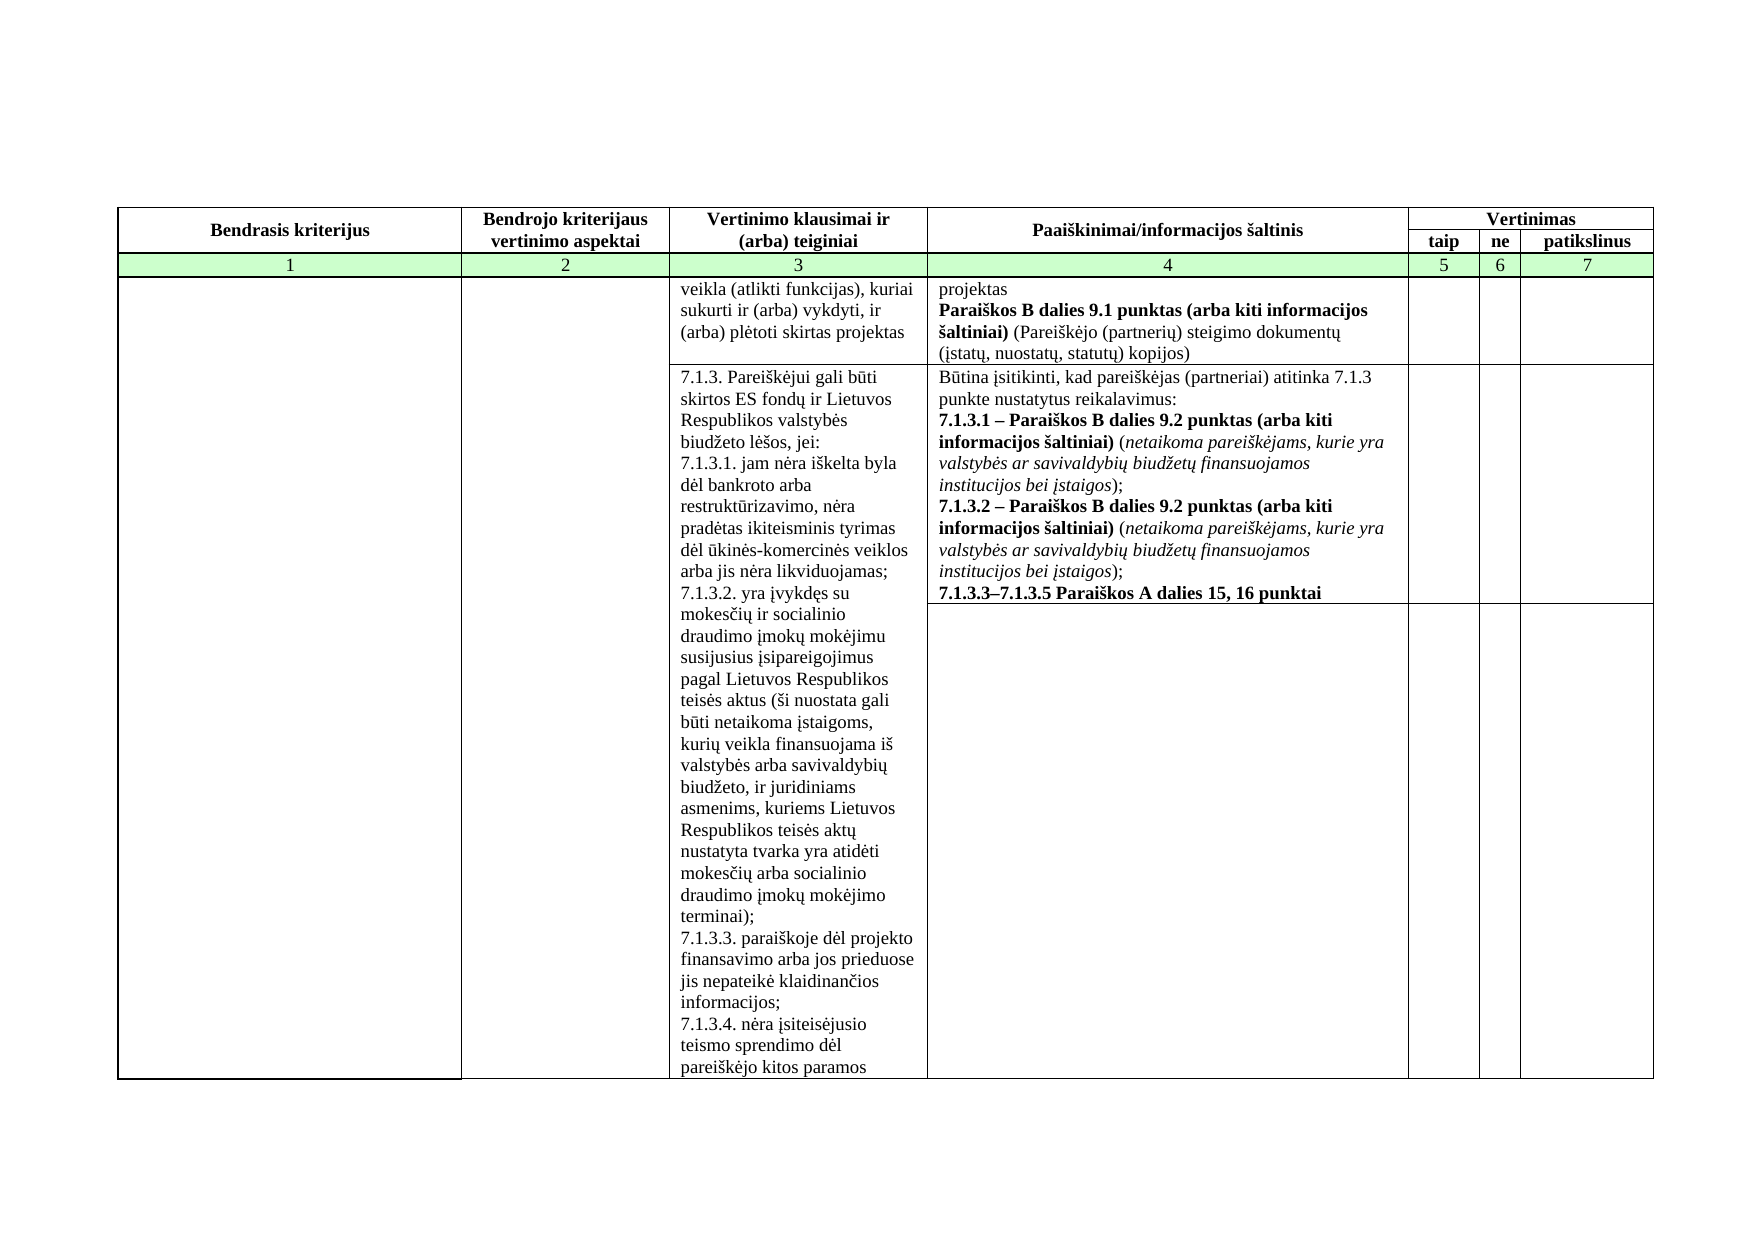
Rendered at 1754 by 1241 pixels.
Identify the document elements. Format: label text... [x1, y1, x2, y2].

table_cell [1480, 278, 1520, 364]
table_cell ne [1480, 230, 1520, 252]
table_header Bendrasis kriterijus [119, 208, 461, 252]
table_header Paaiškinimai/informacijos šaltinis [928, 208, 1408, 252]
table_cell [1409, 604, 1479, 1077]
table_cell 2 [462, 254, 669, 276]
table_header Vertinimo klausimai ir (arba) teiginiai [670, 208, 927, 252]
table_cell [928, 604, 1408, 1077]
table_cell [1409, 278, 1479, 364]
table_cell [1521, 278, 1653, 364]
table_cell [462, 278, 669, 1077]
table_cell [1521, 604, 1653, 1077]
table_cell 7 [1521, 254, 1653, 276]
table_cell patikslinus [1521, 230, 1653, 252]
table_cell [1521, 365, 1653, 603]
table_cell 7.1.3. Pareiškėjui gali būti skirtos ES fondų ir Lietuvos Respublikos valstybės biudžeto lėšos, jei: 7.1.3.1. jam nėra iškelta byla dėl bankroto arba restruktūrizavimo, nėra pradėtas ikiteisminis tyrimas dėl ūkinės-komercinės veiklos arba jis nėra likviduojamas; 7.1.3.2. yra įvykdęs su mokesčių ir socialinio draudimo įmokų mokėjimu susijusius įsipareigojimus pagal Lietuvos Respublikos teisės aktus (ši nuostata gali būti netaikoma įstaigoms, kurių veikla finansuojama iš valstybės arba savivaldybių biudžeto, ir juridiniams asmenims, kuriems Lietuvos Respublikos teisės aktų nustatyta tvarka yra atidėti mokesčių arba socialinio draudimo įmokų mokėjimo terminai); 7.1.3.3. paraiškoje dėl projekto finansavimo arba jos prieduose jis nepateikė klaidinančios informacijos; 7.1.3.4. nėra įsiteisėjusio teismo sprendimo dėl pareiškėjo kitos paramos [670, 365, 927, 1077]
table_cell 5 [1409, 254, 1479, 276]
table_cell 3 [670, 254, 927, 276]
table_cell 6 [1480, 254, 1520, 276]
table_cell 1 [119, 254, 461, 276]
table_cell 4 [928, 254, 1408, 276]
table_cell Būtina įsitikinti, kad pareiškėjas (partneriai) atitinka 7.1.3 punkte nustatytus reikalavimus: 7.1.3.1 – Paraiškos B dalies 9.2 punktas (arba kiti informacijos šaltiniai) (netaikoma pareiškėjams, kurie yra valstybės ar savivaldybių biudžetų finansuojamos institucijos bei įstaigos); 7.1.3.2 – Paraiškos B dalies 9.2 punktas (arba kiti informacijos šaltiniai) (netaikoma pareiškėjams, kurie yra valstybės ar savivaldybių biudžetų finansuojamos institucijos bei įstaigos); 7.1.3.3–7.1.3.5 Paraiškos A dalies 15, 16 punktai [928, 365, 1408, 603]
table_cell [119, 278, 461, 1077]
table_cell taip [1409, 230, 1479, 252]
table_cell projektas Paraiškos B dalies 9.1 punktas (arba kiti informacijos šaltiniai) (Pareiškėjo (partnerių) steigimo dokumentų (įstatų, nuostatų, statutų) kopijos) [928, 278, 1408, 364]
table_cell [1480, 604, 1520, 1077]
table_cell [1409, 365, 1479, 603]
table_cell [1480, 365, 1520, 603]
table_header Vertinimas [1409, 208, 1653, 229]
table_cell veikla (atlikti funkcijas), kuriai sukurti ir (arba) vykdyti, ir (arba) plėtoti skirtas projektas [670, 278, 927, 364]
table_header Bendrojo kriterijaus vertinimo aspektai [462, 208, 669, 252]
